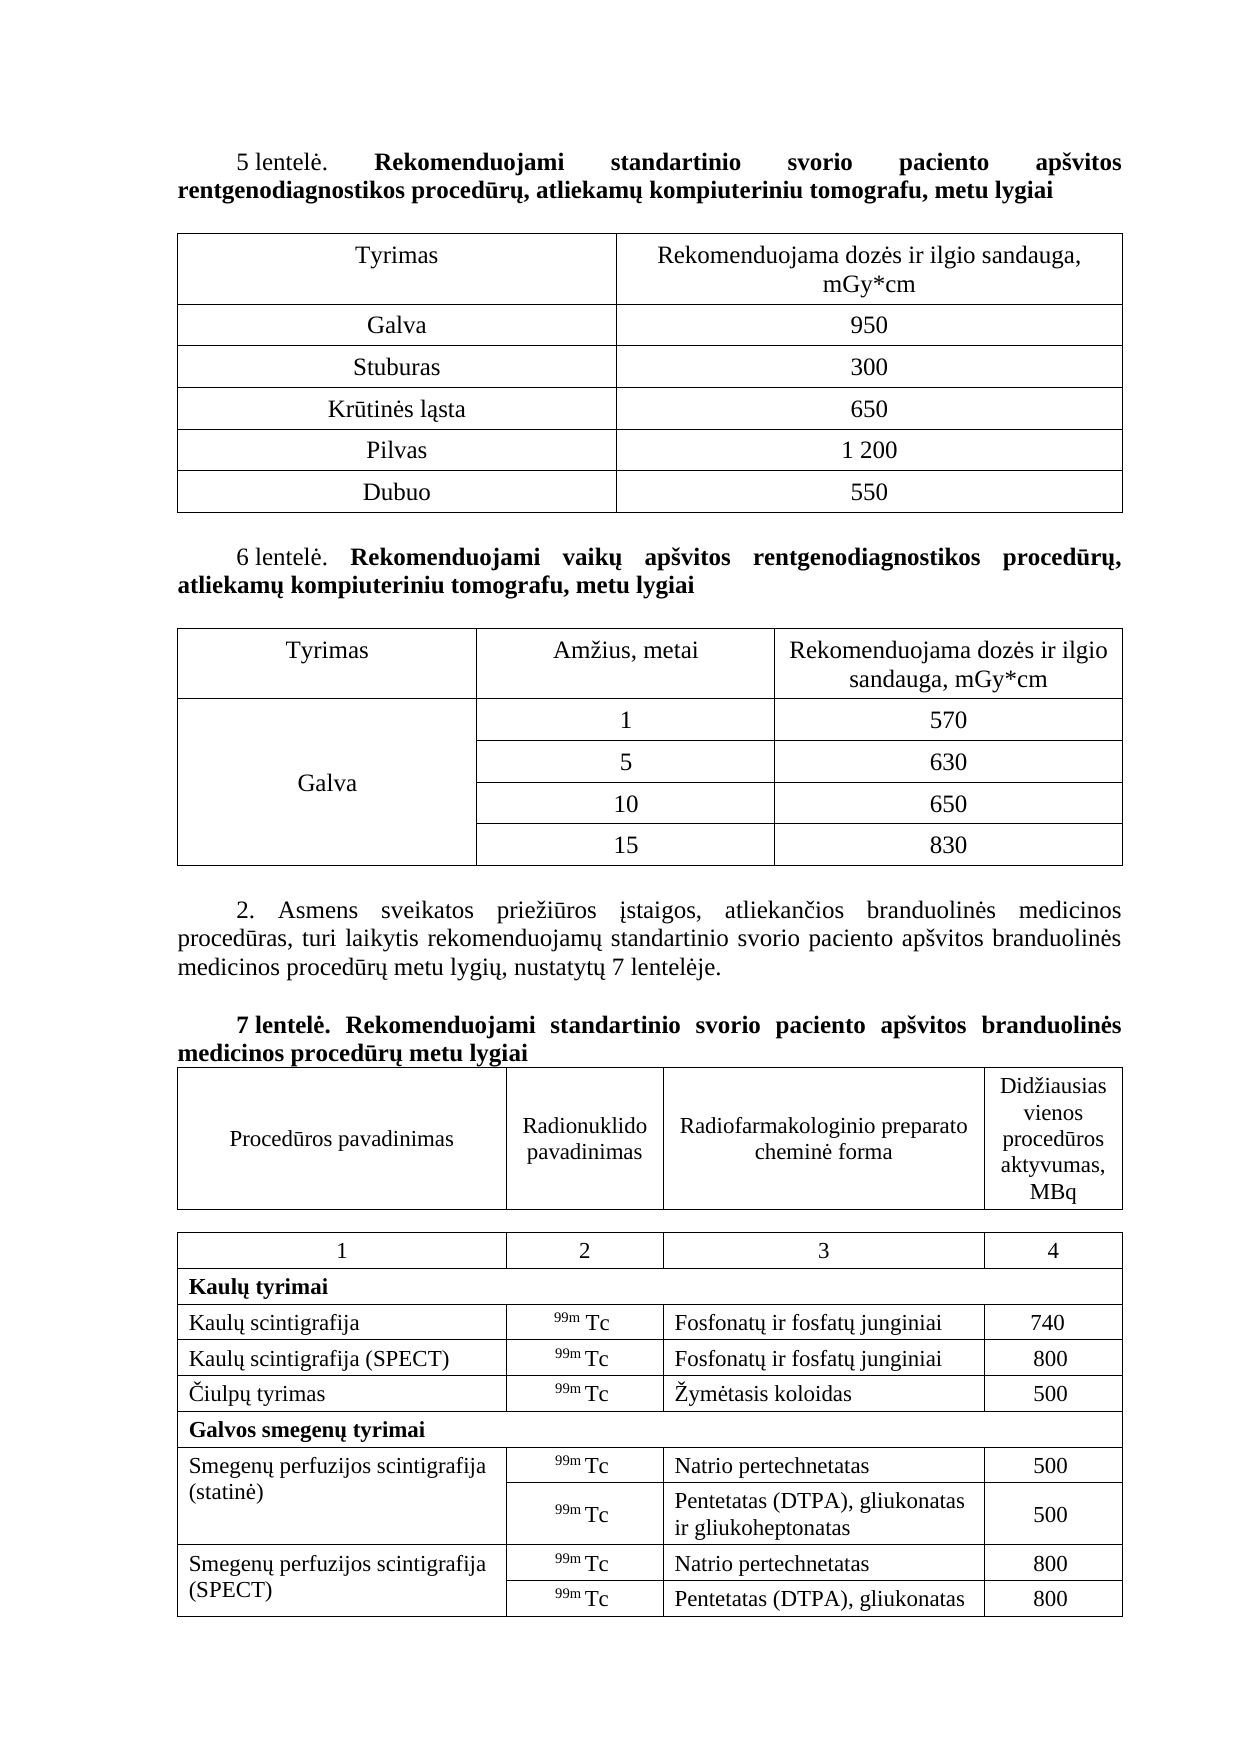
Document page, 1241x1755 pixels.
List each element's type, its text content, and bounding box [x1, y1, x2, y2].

text 5 lentelė. Rekomenduojami standartinio svorio paciento apšvitos rentgenodiagnostikos procedūrų, atliekamų kompiuteriniu tomografu, metu lygiai [177, 147, 1122, 204]
table_cell 800 [985, 1545, 1122, 1580]
table_cell Krūtinės ląsta [178, 388, 616, 428]
table_cell 300 [617, 346, 1122, 387]
text 2. Asmens sveikatos priežiūros įstaigos, atliekančios branduolinės medicinos procedūras, turi laikytis rekomenduojamų standartinio svorio paciento apšvitos branduolinės medicinos procedūrų metu lygių, nustatytų 7 lentelėje. [177, 895, 1122, 981]
table_cell Galvos smegenų tyrimai [178, 1412, 506, 1447]
table_cell [663, 1412, 984, 1447]
table_cell 99m Tc [507, 1376, 663, 1411]
table_cell Natrio pertechnetatas [664, 1448, 984, 1482]
table_cell 3 [664, 1233, 984, 1268]
text 7 lentelė. Rekomenduojami standartinio svorio paciento apšvitos branduolinės medicinos procedūrų metu lygiai [177, 1010, 1122, 1067]
table_cell 740 [985, 1305, 1122, 1339]
table_cell Čiulpų tyrimas [178, 1376, 506, 1411]
table_header Tyrimas [178, 234, 616, 303]
table_cell 1 200 [617, 430, 1122, 470]
table_cell [506, 1412, 663, 1447]
table_cell 99m Tc [507, 1448, 663, 1482]
table_cell 550 [617, 471, 1122, 512]
table_cell 800 [985, 1581, 1122, 1616]
table_cell 950 [617, 305, 1122, 345]
table_header Didžiausias vienos procedūros aktyvumas, MBq [985, 1068, 1122, 1208]
table_cell 99m Tc [507, 1581, 663, 1616]
table_cell 570 [775, 699, 1122, 740]
table_cell [506, 1210, 663, 1232]
table_cell 630 [775, 741, 1122, 782]
table_cell Pentetatas (DTPA), gliukonatas [664, 1581, 984, 1616]
table_cell Galva [178, 699, 476, 865]
table_cell [506, 1269, 663, 1304]
table_cell Pilvas [178, 430, 616, 470]
table_cell 500 [985, 1483, 1122, 1544]
table_cell Stuburas [178, 346, 616, 387]
table_cell 99m Tc [507, 1305, 663, 1339]
table_cell 500 [985, 1376, 1122, 1411]
table_cell Pentetatas (DTPA), gliukonatas ir gliukoheptonatas [664, 1483, 984, 1544]
table_cell 99m Tc [507, 1545, 663, 1580]
table_cell 800 [985, 1340, 1122, 1375]
table_cell Fosfonatų ir fosfatų junginiai [664, 1340, 984, 1375]
table_cell 650 [617, 388, 1122, 428]
table_cell 2 [507, 1233, 663, 1268]
table_cell Smegenų perfuzijos scintigrafija (SPECT) [178, 1545, 506, 1616]
table_cell 650 [775, 783, 1122, 823]
table_cell 4 [985, 1233, 1122, 1268]
table_cell Kaulų scintigrafija [178, 1305, 506, 1339]
table_header Radionuklido pavadinimas [507, 1068, 663, 1208]
table_cell 1 [477, 699, 774, 740]
table_header Rekomenduojama dozės ir ilgio sandauga, mGy*cm [617, 234, 1122, 303]
table_cell 5 [477, 741, 774, 782]
table_cell Kaulų tyrimai [178, 1269, 506, 1304]
table_header Amžius, metai [477, 629, 774, 698]
table_cell 10 [477, 783, 774, 823]
table_cell 830 [775, 824, 1122, 865]
table_cell [177, 1210, 506, 1232]
table_header Radiofarmakologinio preparato cheminė forma [664, 1068, 984, 1208]
table_header Procedūros pavadinimas [178, 1068, 506, 1208]
table_cell [984, 1269, 1122, 1304]
table_cell Smegenų perfuzijos scintigrafija (statinė) [178, 1448, 506, 1544]
table_cell [663, 1210, 984, 1232]
text 6 lentelė. Rekomenduojami vaikų apšvitos rentgenodiagnostikos procedūrų, atliekamų kompiuteriniu tomografu, metu lygiai [177, 542, 1122, 599]
table_cell 500 [985, 1448, 1122, 1482]
table_cell 99m Tc [507, 1340, 663, 1375]
table_cell 15 [477, 824, 774, 865]
table_header Rekomenduojama dozės ir ilgio sandauga, mGy*cm [775, 629, 1122, 698]
table_cell Kaulų scintigrafija (SPECT) [178, 1340, 506, 1375]
table_cell 99m Tc [507, 1483, 663, 1544]
table_cell 1 [178, 1233, 506, 1268]
table_cell Natrio pertechnetatas [664, 1545, 984, 1580]
table_header Tyrimas [178, 629, 476, 698]
table_cell [984, 1412, 1122, 1447]
table_cell Dubuo [178, 471, 616, 512]
table_cell [663, 1269, 984, 1304]
table_cell Žymėtasis koloidas [664, 1376, 984, 1411]
table_cell Galva [178, 305, 616, 345]
table_cell Fosfonatų ir fosfatų junginiai [664, 1305, 984, 1339]
table_cell [984, 1210, 1122, 1232]
